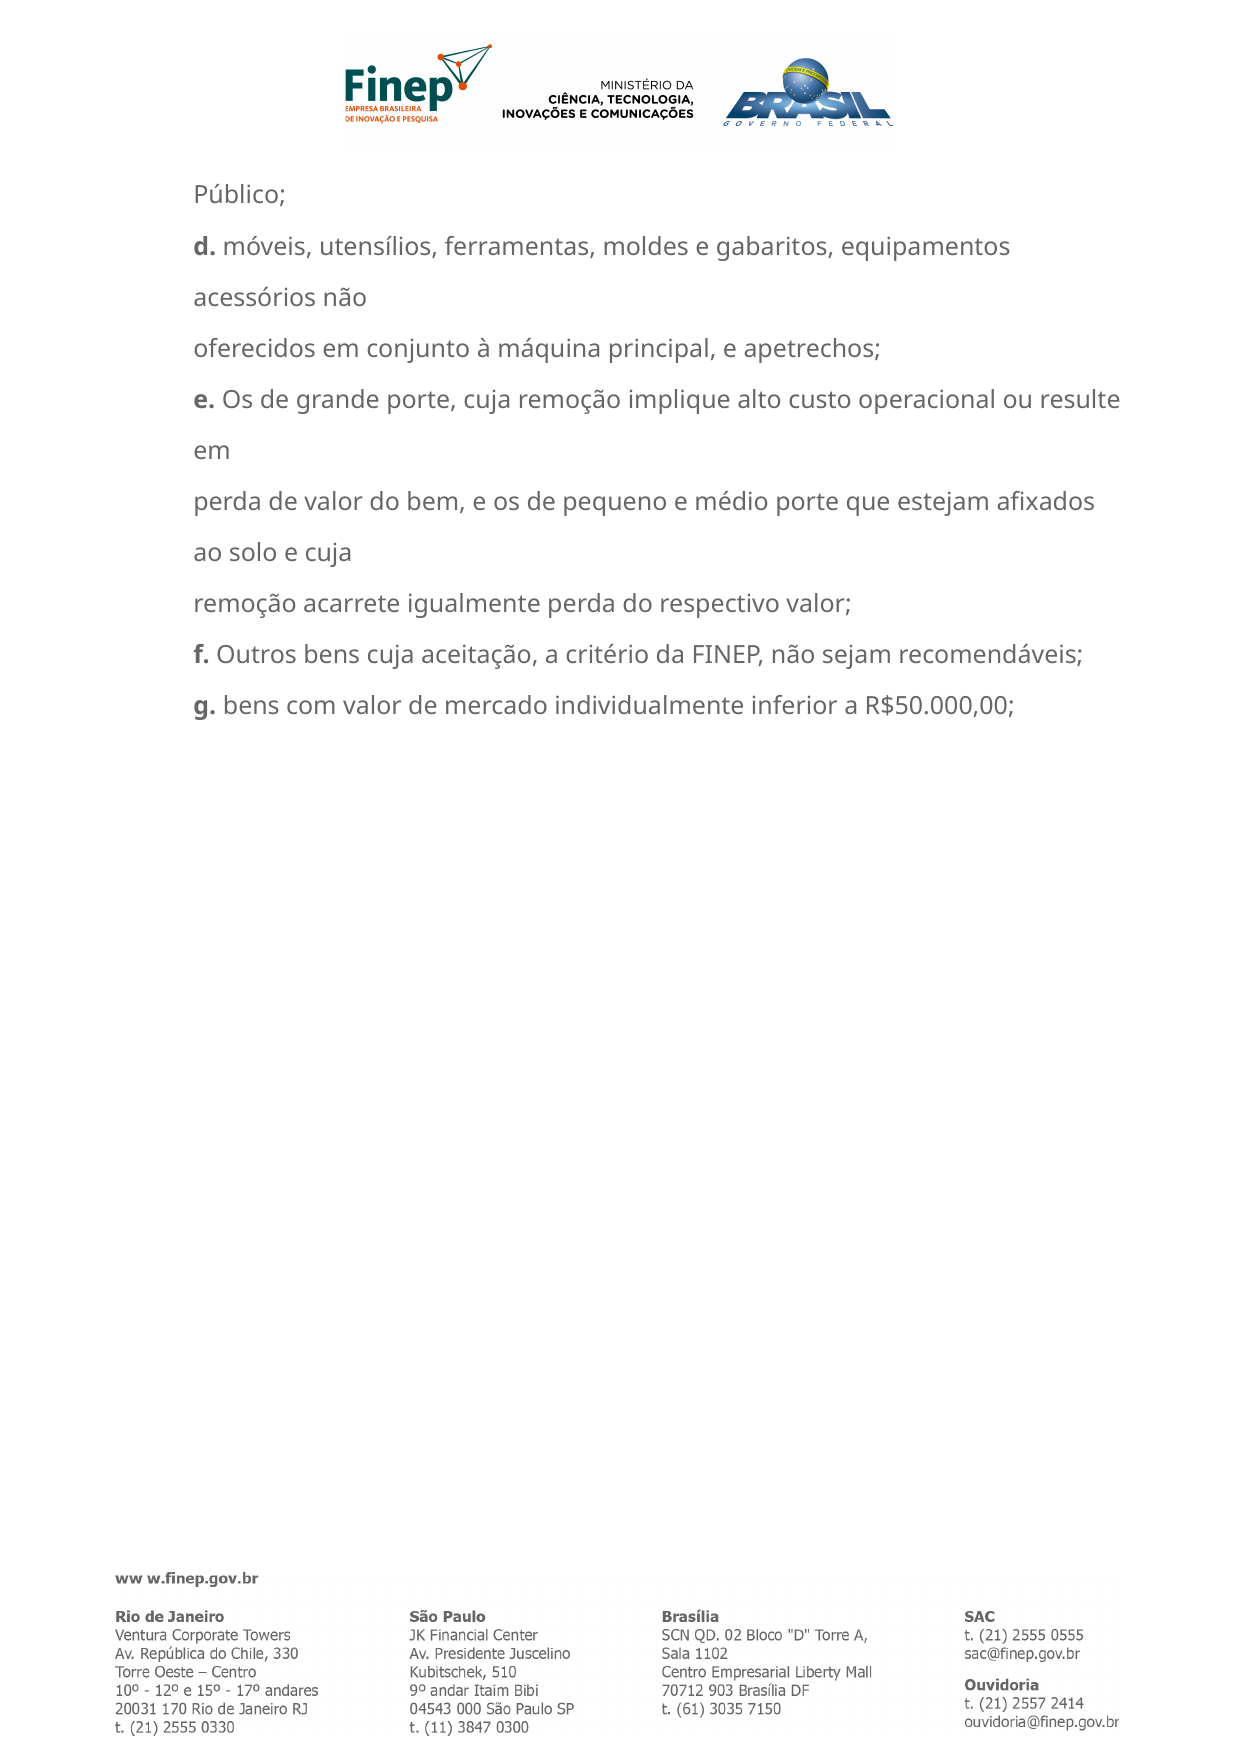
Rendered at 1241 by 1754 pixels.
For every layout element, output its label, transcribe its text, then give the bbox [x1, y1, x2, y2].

picture [345, 30, 895, 154]
text oferecidos em conjunto à máquina principal, e apetrechos; [193, 330, 1122, 364]
text f. Outros bens cuja aceitação, a critério da FINEP, não sejam recomendáveis; [193, 637, 1122, 671]
text Público; [193, 177, 1122, 211]
text perda de valor do bem, e os de pequeno e médio porte que estejam afixados ao solo e cuja [193, 483, 1122, 568]
text g. bens com valor de mercado individualmente inferior a R$50.000,00; [193, 688, 1122, 722]
picture [115, 1570, 1119, 1739]
text remoção acarrete igualmente perda do respectivo valor; [193, 586, 1122, 619]
text d. móveis, utensílios, ferramentas, moldes e gabaritos, equipamentos acessórios não [193, 228, 1122, 313]
text e. Os de grande porte, cuja remoção implique alto custo operacional ou resulte em [193, 381, 1122, 466]
